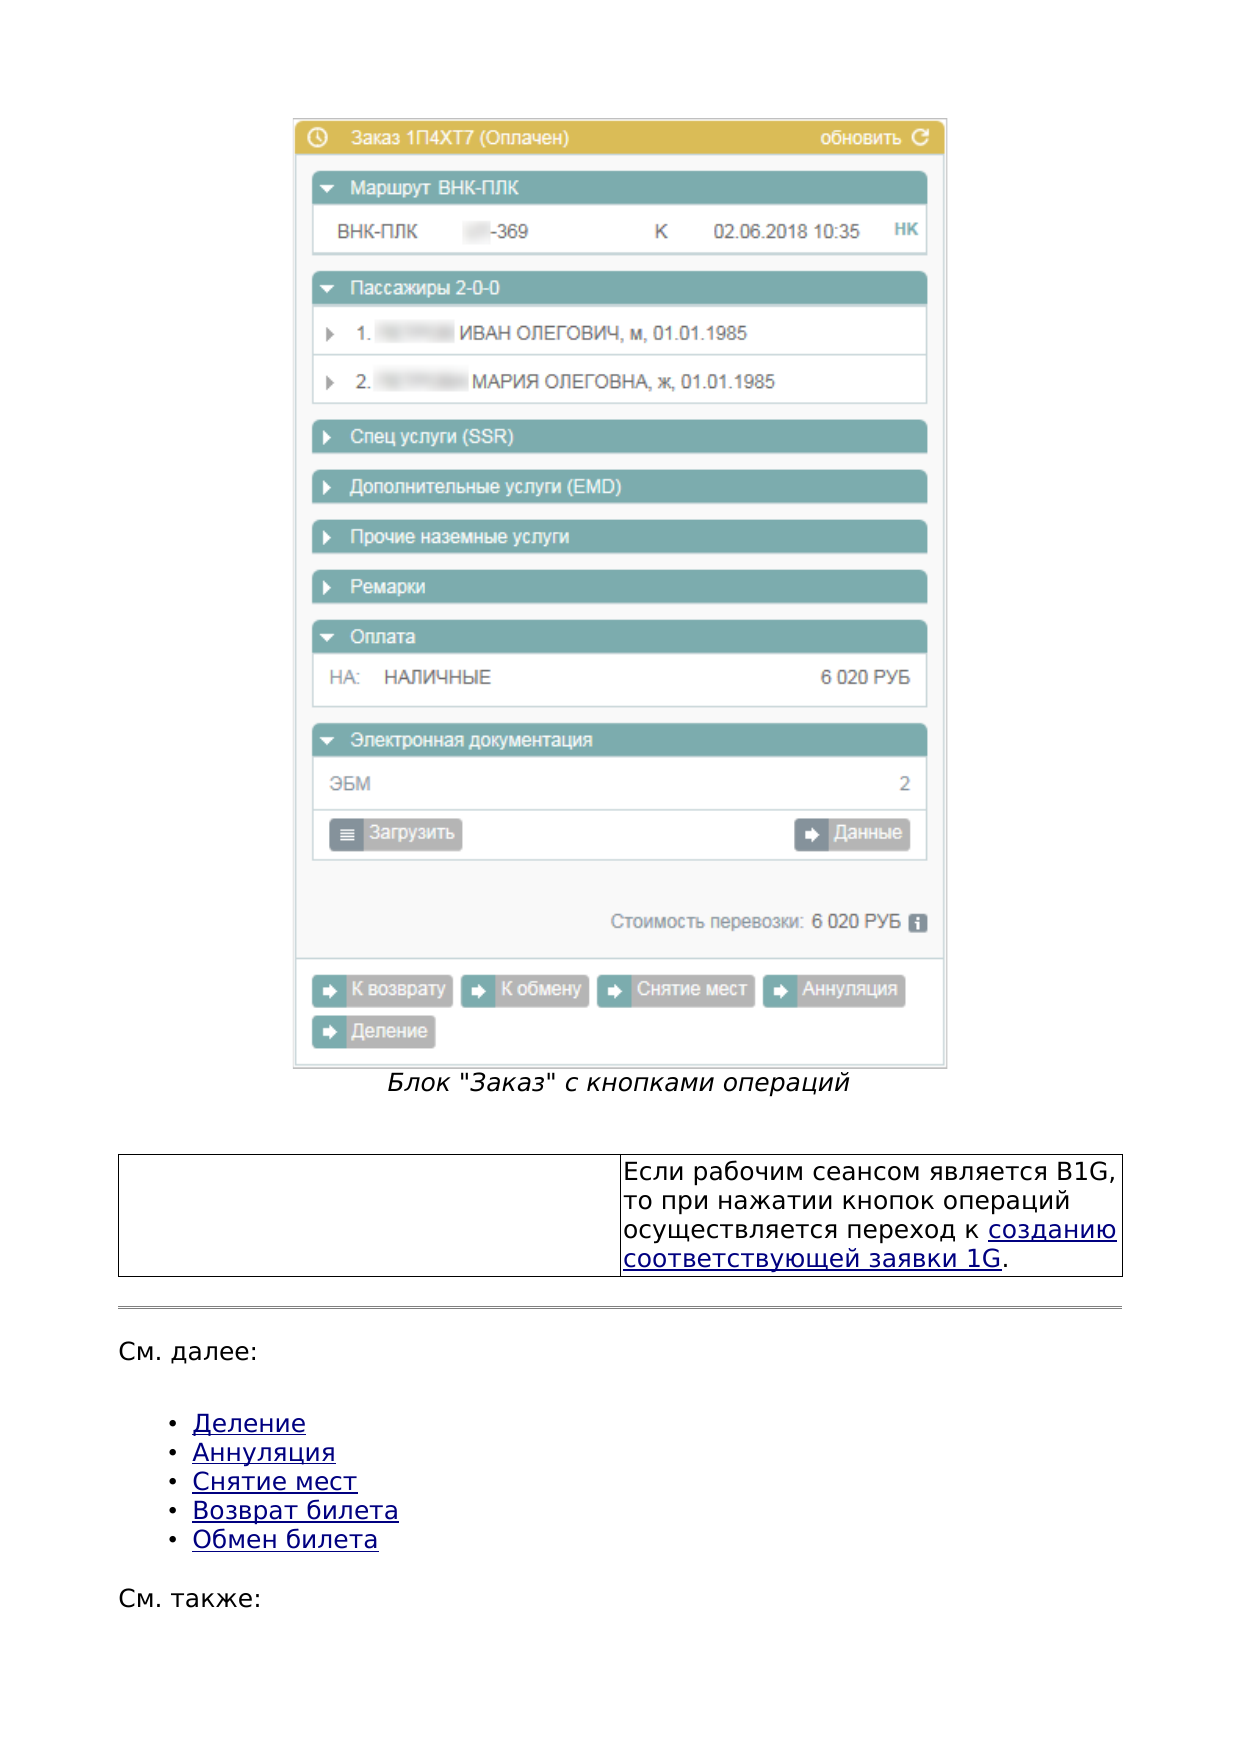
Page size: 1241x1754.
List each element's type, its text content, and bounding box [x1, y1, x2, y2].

list Аннуляция [177, 1438, 1122, 1467]
picture [292, 118, 948, 1069]
list Обмен билета [177, 1525, 1122, 1554]
table_header Если рабочим сеансом является B1G, то при нажатии кнопок операций осуществляется переход к созданию соответствующей заявки 1G. [621, 1155, 1122, 1276]
table_header [119, 1155, 620, 1276]
text См. далее: [118, 1338, 1122, 1367]
list Снятие мест [177, 1467, 1122, 1496]
list Деление [177, 1409, 1122, 1438]
text Блок "Заказ" с кнопками операций [293, 1069, 947, 1097]
list Возврат билета [177, 1496, 1122, 1525]
text См. также: [118, 1584, 1122, 1613]
